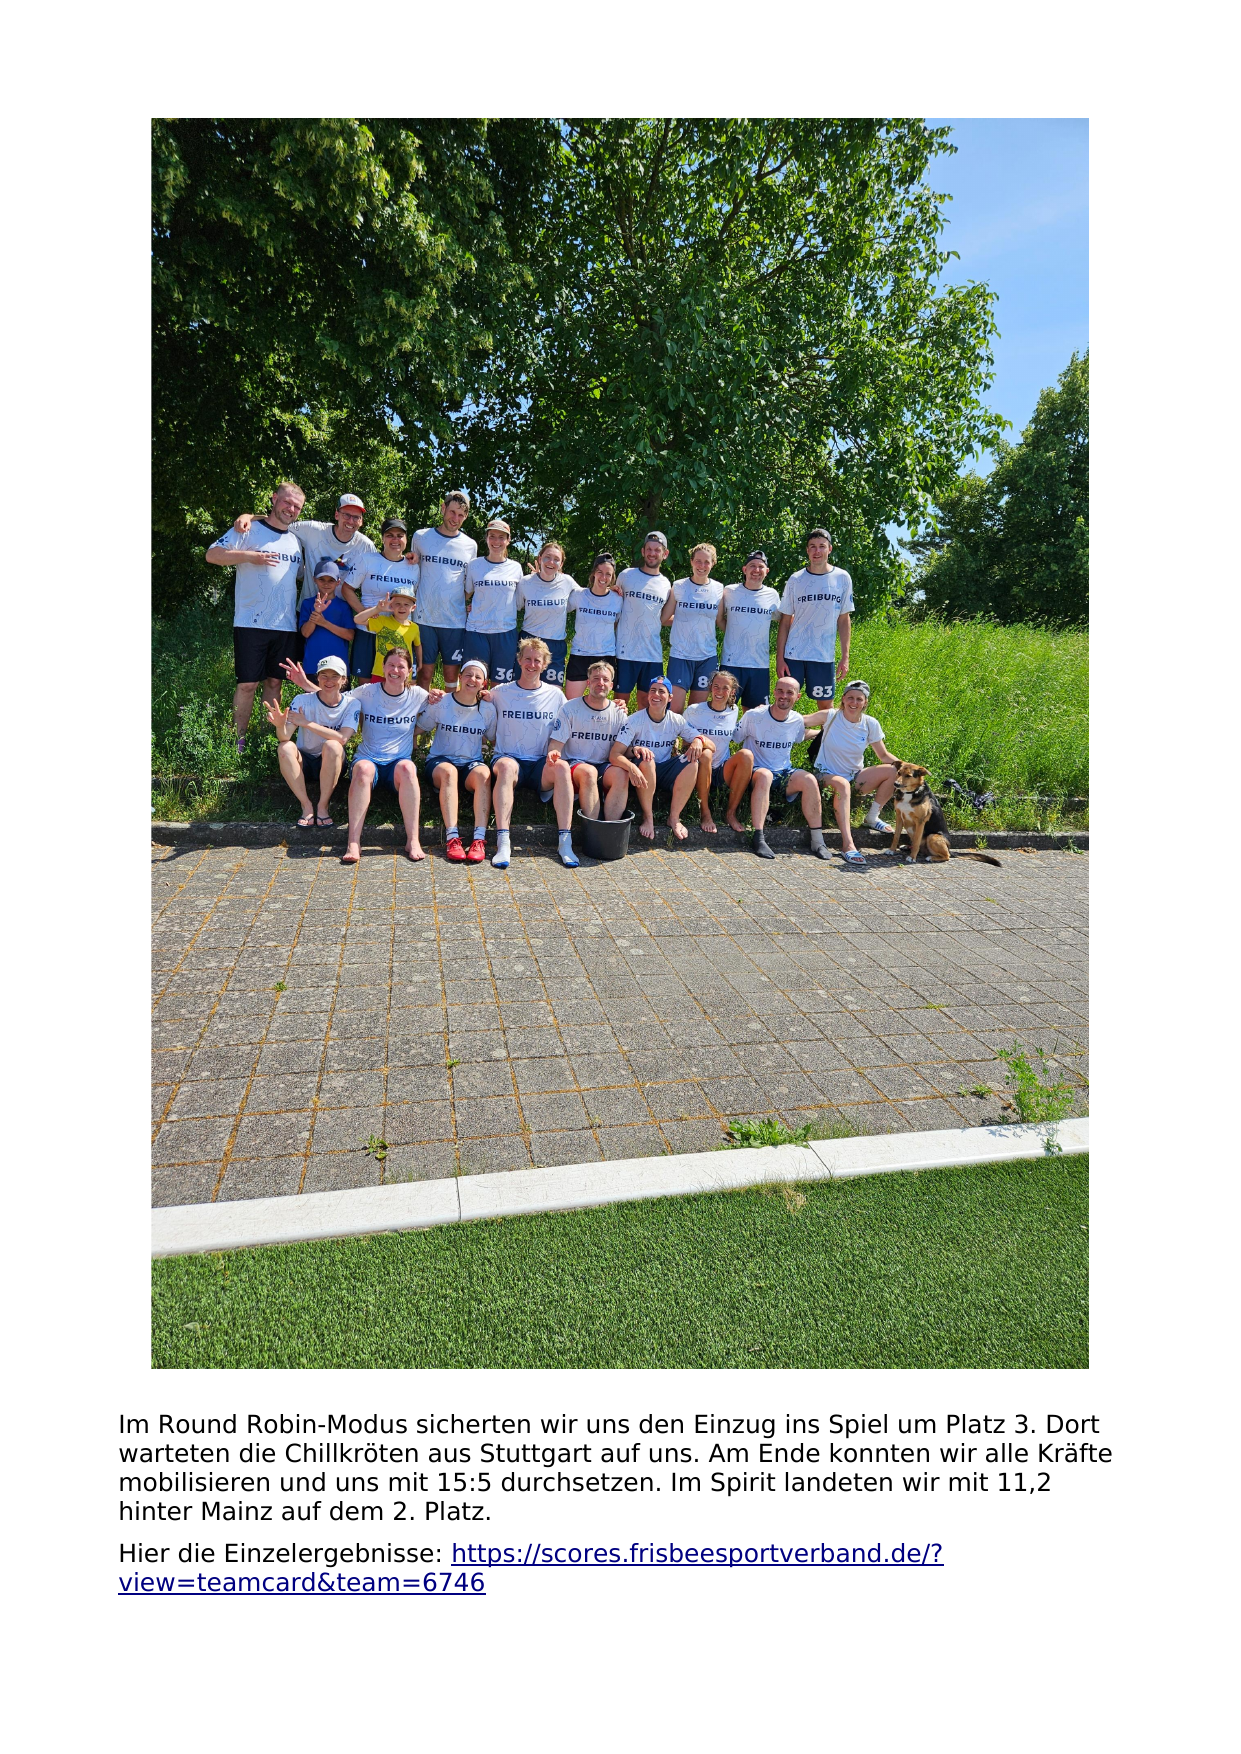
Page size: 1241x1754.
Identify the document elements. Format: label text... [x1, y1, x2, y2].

text Hier die Einzelergebnisse: https://scores.frisbeesportverband.de/?view=teamcard&team=6746 [118, 1539, 1122, 1597]
picture [151, 118, 1089, 1369]
text Im Round Robin-Modus sicherten wir uns den Einzug ins Spiel um Platz 3. Dort warteten die Chillkröten aus Stuttgart auf uns. Am Ende konnten wir alle Kräfte mobilisieren und uns mit 15:5 durchsetzen. Im Spirit landeten wir mit 11,2 hinter Mainz auf dem 2. Platz. [118, 1410, 1122, 1526]
